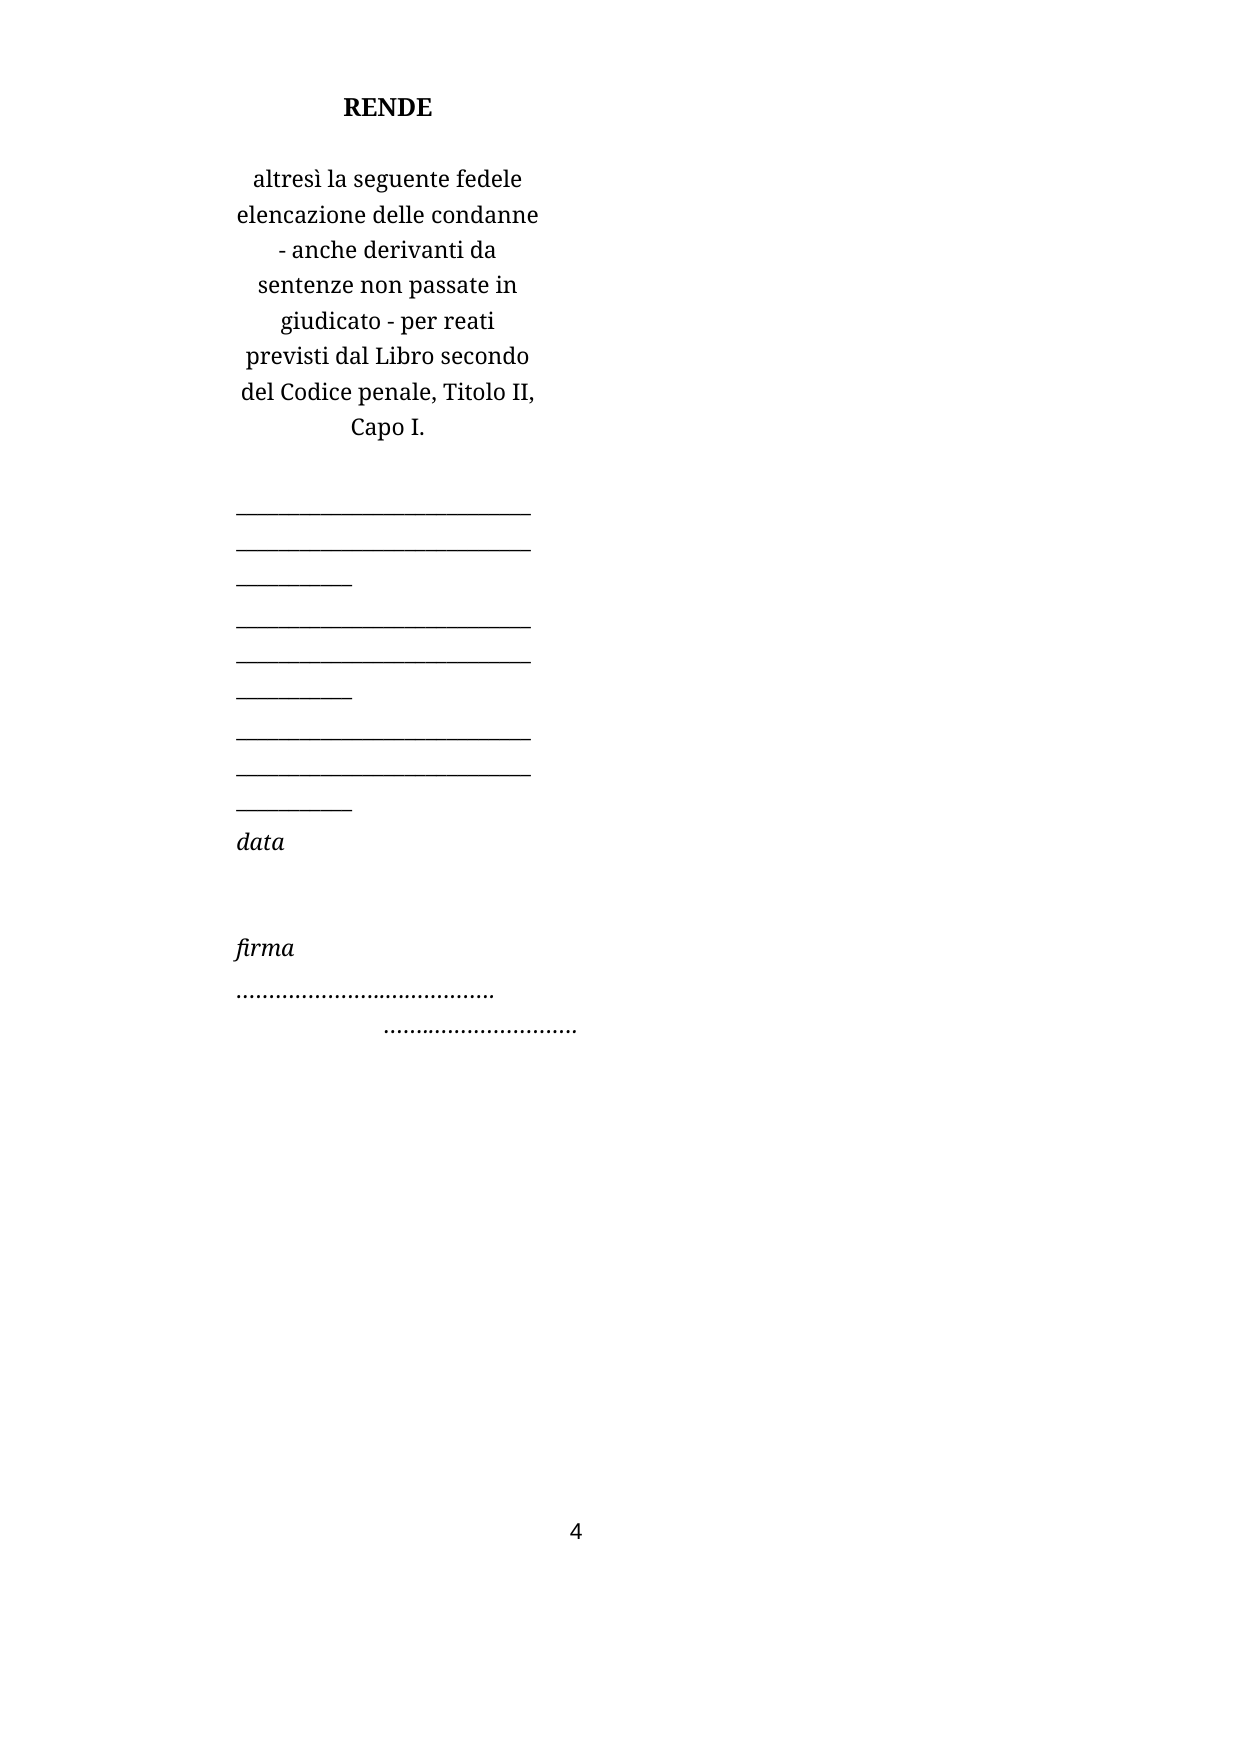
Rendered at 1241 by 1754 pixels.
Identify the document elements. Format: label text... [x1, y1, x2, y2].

text ___________________________________________________________________ [236, 484, 539, 591]
text …………………..….…………. ……..…………………. [236, 970, 576, 1041]
text ___________________________________________________________________ [236, 709, 539, 816]
text ___________________________________________________________________ [236, 597, 539, 703]
text data firma [236, 822, 539, 963]
text altresì la seguente fedele elencazione delle condanne - anche derivanti da sentenze non passate in giudicato - per reati previsti dal Libro secondo del Codice penale, Titolo II, Capo I. [236, 159, 539, 443]
text RENDE [236, 88, 539, 124]
